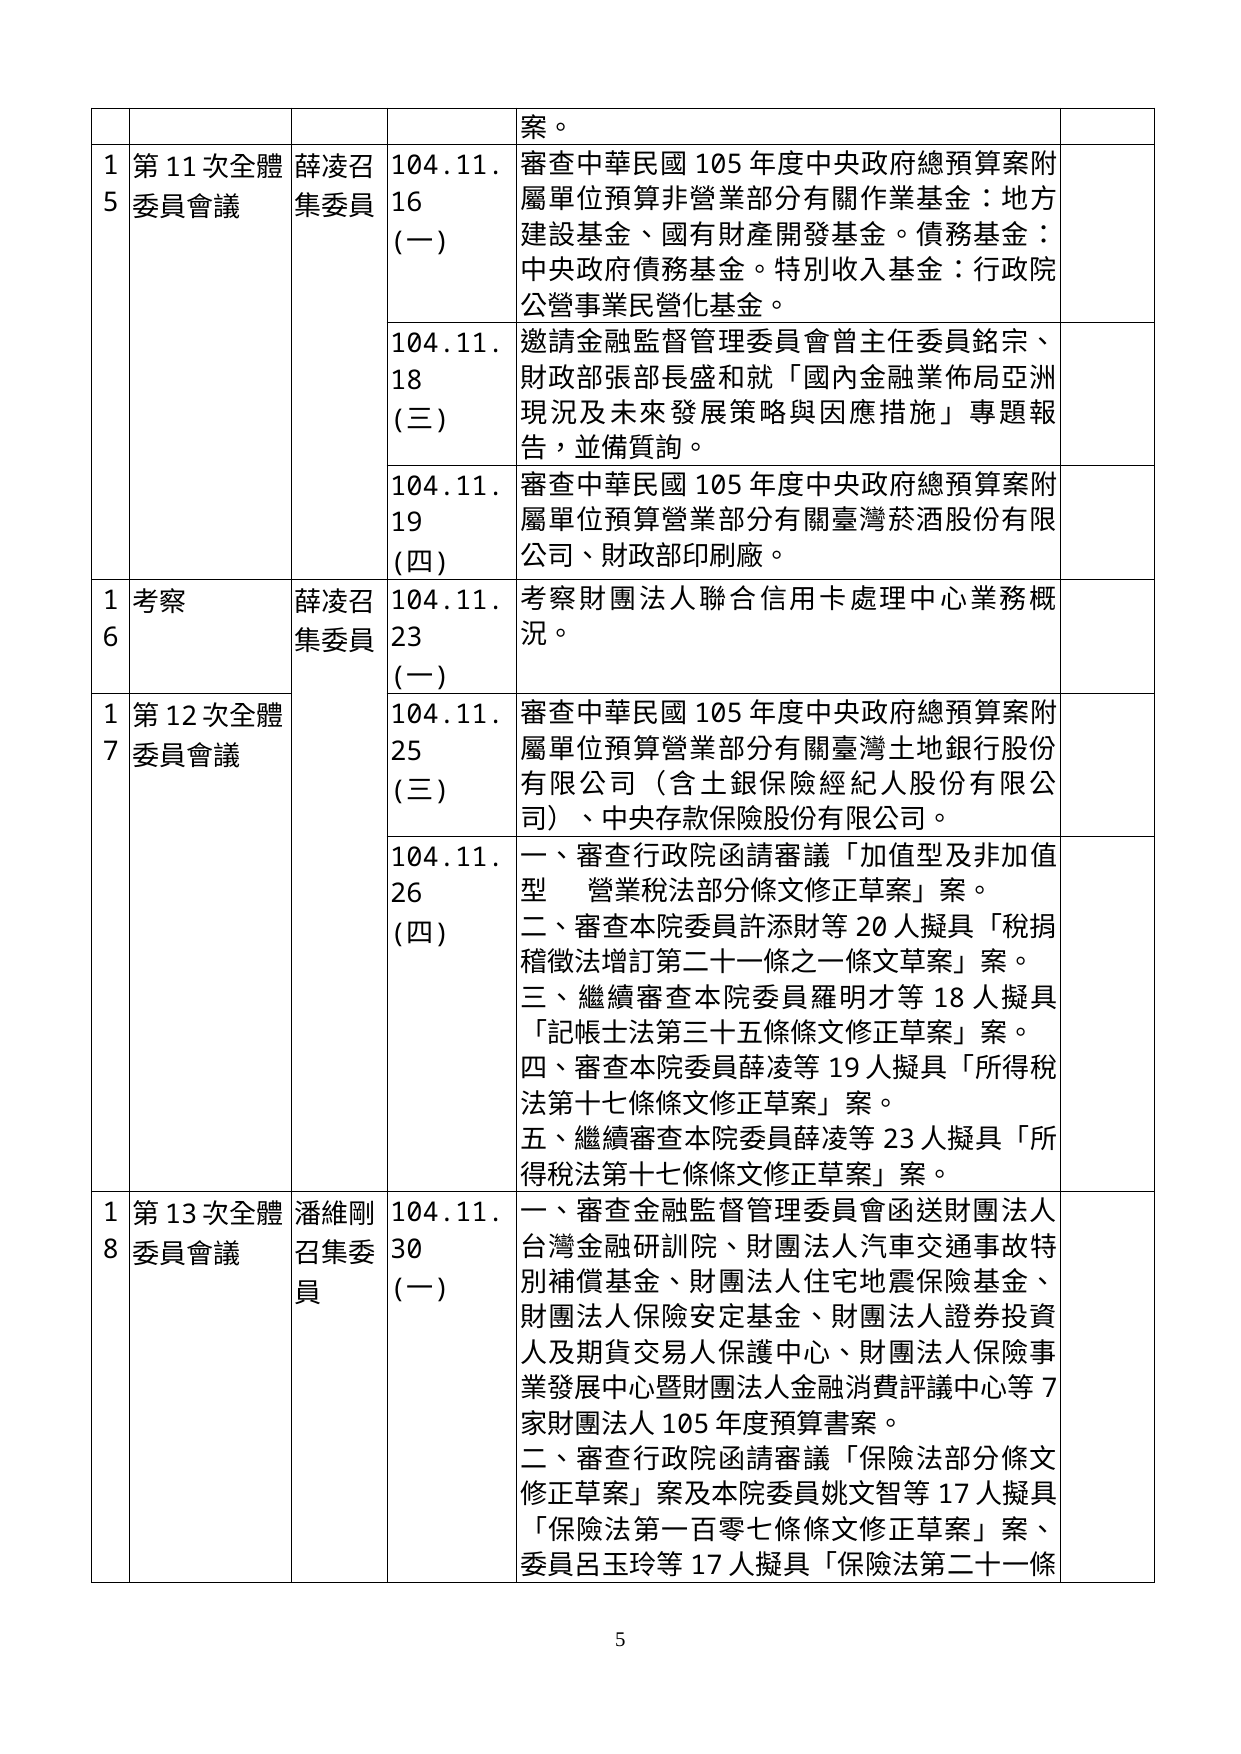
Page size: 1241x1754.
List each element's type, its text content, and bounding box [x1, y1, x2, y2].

table_cell 一、審查行政院函請審議「加值型及非加值型 營業稅法部分條文修正草案」案。 二、審查本院委員許添財等20人擬具「稅捐稽徵法增訂第二十一條之一條文草案」案。 三、繼續審查本院委員羅明才等18人擬具「記帳士法第三十五條條文修正草案」案。 四、審查本院委員薛凌等19人擬具「所得稅法第十七條條文修正草案」案。 五、繼續審查本院委員薛凌等23人擬具「所得稅法第十七條條文修正草案」案。 [517, 837, 1060, 1191]
table_cell 第13次全體委員會議 [130, 1192, 291, 1582]
table_cell [388, 109, 516, 144]
table_cell 潘維剛召集委員 [292, 1192, 387, 1582]
table_cell 審查中華民國105年度中央政府總預算案附屬單位預算營業部分有關臺灣土地銀行股份有限公司（含土銀保險經紀人股份有限公司）、中央存款保險股份有限公司。 [517, 694, 1060, 836]
table_cell 18 [92, 1192, 129, 1582]
table_cell 17 [92, 694, 129, 1191]
table_cell 考察 [130, 580, 291, 693]
table_cell 一、審查金融監督管理委員會函送財團法人台灣金融研訓院、財團法人汽車交通事故特別補償基金、財團法人住宅地震保險基金、財團法人保險安定基金、財團法人證券投資人及期貨交易人保護中心、財團法人保險事業發展中心暨財團法人金融消費評議中心等7家財團法人105年度預算書案。 二、審查行政院函請審議「保險法部分條文修正草案」案及本院委員姚文智等17人擬具「保險法第一百零七條條文修正草案」案、委員呂玉玲等17人擬具「保險法第二十一條 [517, 1192, 1060, 1582]
table_cell 104.11.25 (三) [388, 694, 516, 836]
table_cell [1061, 694, 1154, 836]
table_cell [130, 109, 291, 144]
table_cell [1061, 580, 1154, 693]
table_cell 薛凌召集委員 [292, 145, 387, 579]
table_cell 104.11.26 (四) [388, 837, 516, 1191]
table_cell 案。 [517, 109, 1060, 144]
table_cell [1061, 466, 1154, 579]
table_cell [1061, 145, 1154, 322]
table_cell [1061, 109, 1154, 144]
table_cell 薛凌召集委員 [292, 580, 387, 1191]
table_cell 16 [92, 580, 129, 693]
table_cell 104.11.16 (一) [388, 145, 516, 322]
table_cell 15 [92, 145, 129, 579]
table_cell 第11次全體委員會議 [130, 145, 291, 579]
table_cell 104.11.18 (三) [388, 323, 516, 465]
table_cell 104.11.23 (一) [388, 580, 516, 693]
table_cell [1061, 323, 1154, 465]
table_cell 第12次全體委員會議 [130, 694, 291, 1191]
table_cell [1061, 837, 1154, 1191]
table_cell 104.11.19 (四) [388, 466, 516, 579]
table_cell 考察財團法人聯合信用卡處理中心業務概況。 [517, 580, 1060, 693]
table_cell [92, 109, 129, 144]
table_cell 邀請金融監督管理委員會曾主任委員銘宗、財政部張部長盛和就「國內金融業佈局亞洲現況及未來發展策略與因應措施」專題報告，並備質詢。 [517, 323, 1060, 465]
table_cell [1061, 1192, 1154, 1582]
table_cell 審查中華民國105年度中央政府總預算案附屬單位預算非營業部分有關作業基金：地方建設基金、國有財產開發基金。債務基金：中央政府債務基金。特別收入基金：行政院公營事業民營化基金。 [517, 145, 1060, 322]
table_cell 104.11.30 (一) [388, 1192, 516, 1582]
table_cell [292, 109, 387, 144]
table_cell 審查中華民國105年度中央政府總預算案附屬單位預算營業部分有關臺灣菸酒股份有限公司、財政部印刷廠。 [517, 466, 1060, 579]
